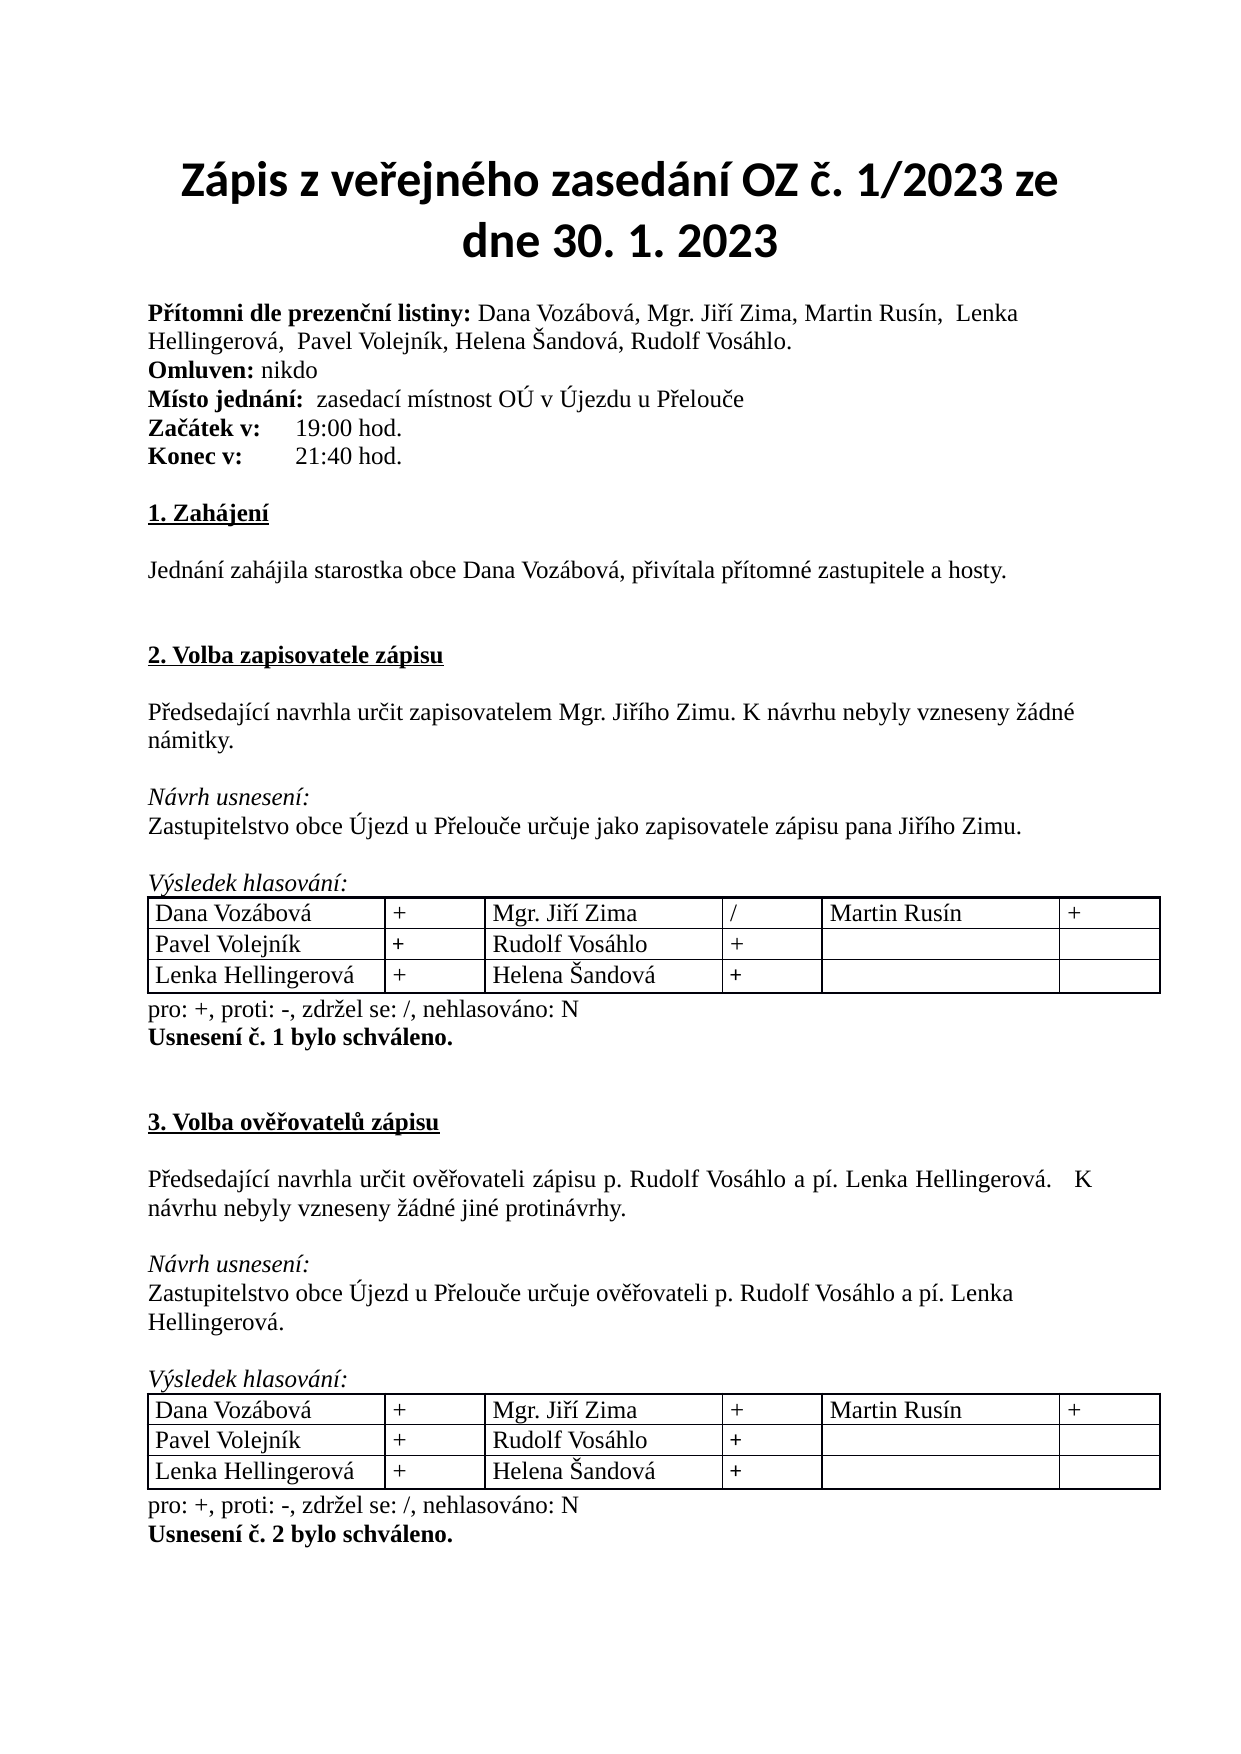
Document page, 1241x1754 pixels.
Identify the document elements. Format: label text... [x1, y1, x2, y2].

table_cell [823, 960, 1059, 992]
table_cell + [386, 960, 484, 992]
table_header Martin Rusín [823, 1395, 1059, 1424]
table_header Martin Rusín [823, 899, 1059, 928]
table_cell + [723, 1425, 821, 1455]
text Místo jednání: zasedací místnost OÚ v Újezdu u Přelouče [148, 384, 1093, 413]
table_header + [723, 1395, 821, 1424]
text Návrh usnesení: [148, 1249, 1093, 1278]
table_header + [1060, 899, 1159, 928]
table_cell [1060, 929, 1159, 959]
table_header + [386, 899, 484, 928]
text Výsledek hlasování: [148, 868, 1093, 896]
table_cell Rudolf Vosáhlo [486, 1425, 722, 1455]
text pro: +, proti: -, zdržel se: /, nehlasováno: N [148, 1490, 1093, 1519]
table_cell + [723, 960, 821, 992]
table_cell [1060, 960, 1159, 992]
table_cell Pavel Volejník [149, 1425, 384, 1455]
table_cell Lenka Hellingerová [149, 960, 384, 992]
text Omluven: nikdo [148, 355, 1093, 384]
table_cell [823, 929, 1059, 959]
table_cell Rudolf Vosáhlo [486, 929, 722, 959]
text Návrh usnesení: [148, 782, 1093, 811]
text pro: +, proti: -, zdržel se: /, nehlasováno: N [148, 994, 1093, 1022]
text Předsedající navrhla určit ověřovateli zápisu p. Rudolf Vosáhlo a pí. Lenka Hellingerová. K návrhu nebyly vzneseny žádné jiné protinávrhy. [148, 1164, 1093, 1222]
text Předsedající navrhla určit zapisovatelem Mgr. Jiřího Zimu. K návrhu nebyly vzneseny žádné námitky. [148, 697, 1093, 754]
text Jednání zahájila starostka obce Dana Vozábová, přivítala přítomné zastupitele a hosty. [148, 555, 1093, 584]
text Zápis z veřejného zasedání OZ č. 1/2023 ze dne 30. 1. 2023 [148, 148, 1093, 270]
text Konec v: 21:40 hod. [148, 441, 1093, 470]
text Zastupitelstvo obce Újezd u Přelouče určuje ověřovateli p. Rudolf Vosáhlo a pí. Lenka Hellingerová. [148, 1278, 1093, 1336]
text Začátek v: 19:00 hod. [148, 413, 1093, 441]
table_header + [1060, 1395, 1159, 1424]
table_cell + [386, 929, 484, 959]
table_cell + [723, 929, 821, 959]
table_cell Helena Šandová [486, 960, 722, 992]
text 2. Volba zapisovatele zápisu [148, 640, 1093, 668]
text 3. Volba ověřovatelů zápisu [148, 1107, 1093, 1136]
table_cell Helena Šandová [486, 1456, 722, 1488]
text Výsledek hlasování: [148, 1364, 1093, 1393]
table_cell + [386, 1425, 484, 1455]
table_cell [823, 1456, 1059, 1488]
table_header + [386, 1395, 484, 1424]
text Usnesení č. 2 bylo schváleno. [148, 1519, 1093, 1547]
table_cell + [723, 1456, 821, 1488]
table_header Dana Vozábová [149, 1395, 384, 1424]
text Zastupitelstvo obce Újezd u Přelouče určuje jako zapisovatele zápisu pana Jiřího Zimu. [148, 811, 1093, 839]
text Usnesení č. 1 bylo schváleno. [148, 1022, 1093, 1051]
table_cell Lenka Hellingerová [149, 1456, 384, 1488]
text 1. Zahájení [148, 498, 1093, 527]
table_cell + [386, 1456, 484, 1488]
table_cell [1060, 1425, 1159, 1455]
table_header Mgr. Jiří Zima [486, 1395, 722, 1424]
table_header / [723, 899, 821, 928]
table_header Mgr. Jiří Zima [486, 899, 722, 928]
text Přítomni dle prezenční listiny: Dana Vozábová, Mgr. Jiří Zima, Martin Rusín, Lenka Hellingerová, Pavel Volejník, Helena Šandová, Rudolf Vosáhlo. [148, 298, 1093, 355]
table_cell [1060, 1456, 1159, 1488]
table_cell [823, 1425, 1059, 1455]
table_cell Pavel Volejník [149, 929, 384, 959]
table_header Dana Vozábová [149, 899, 384, 928]
